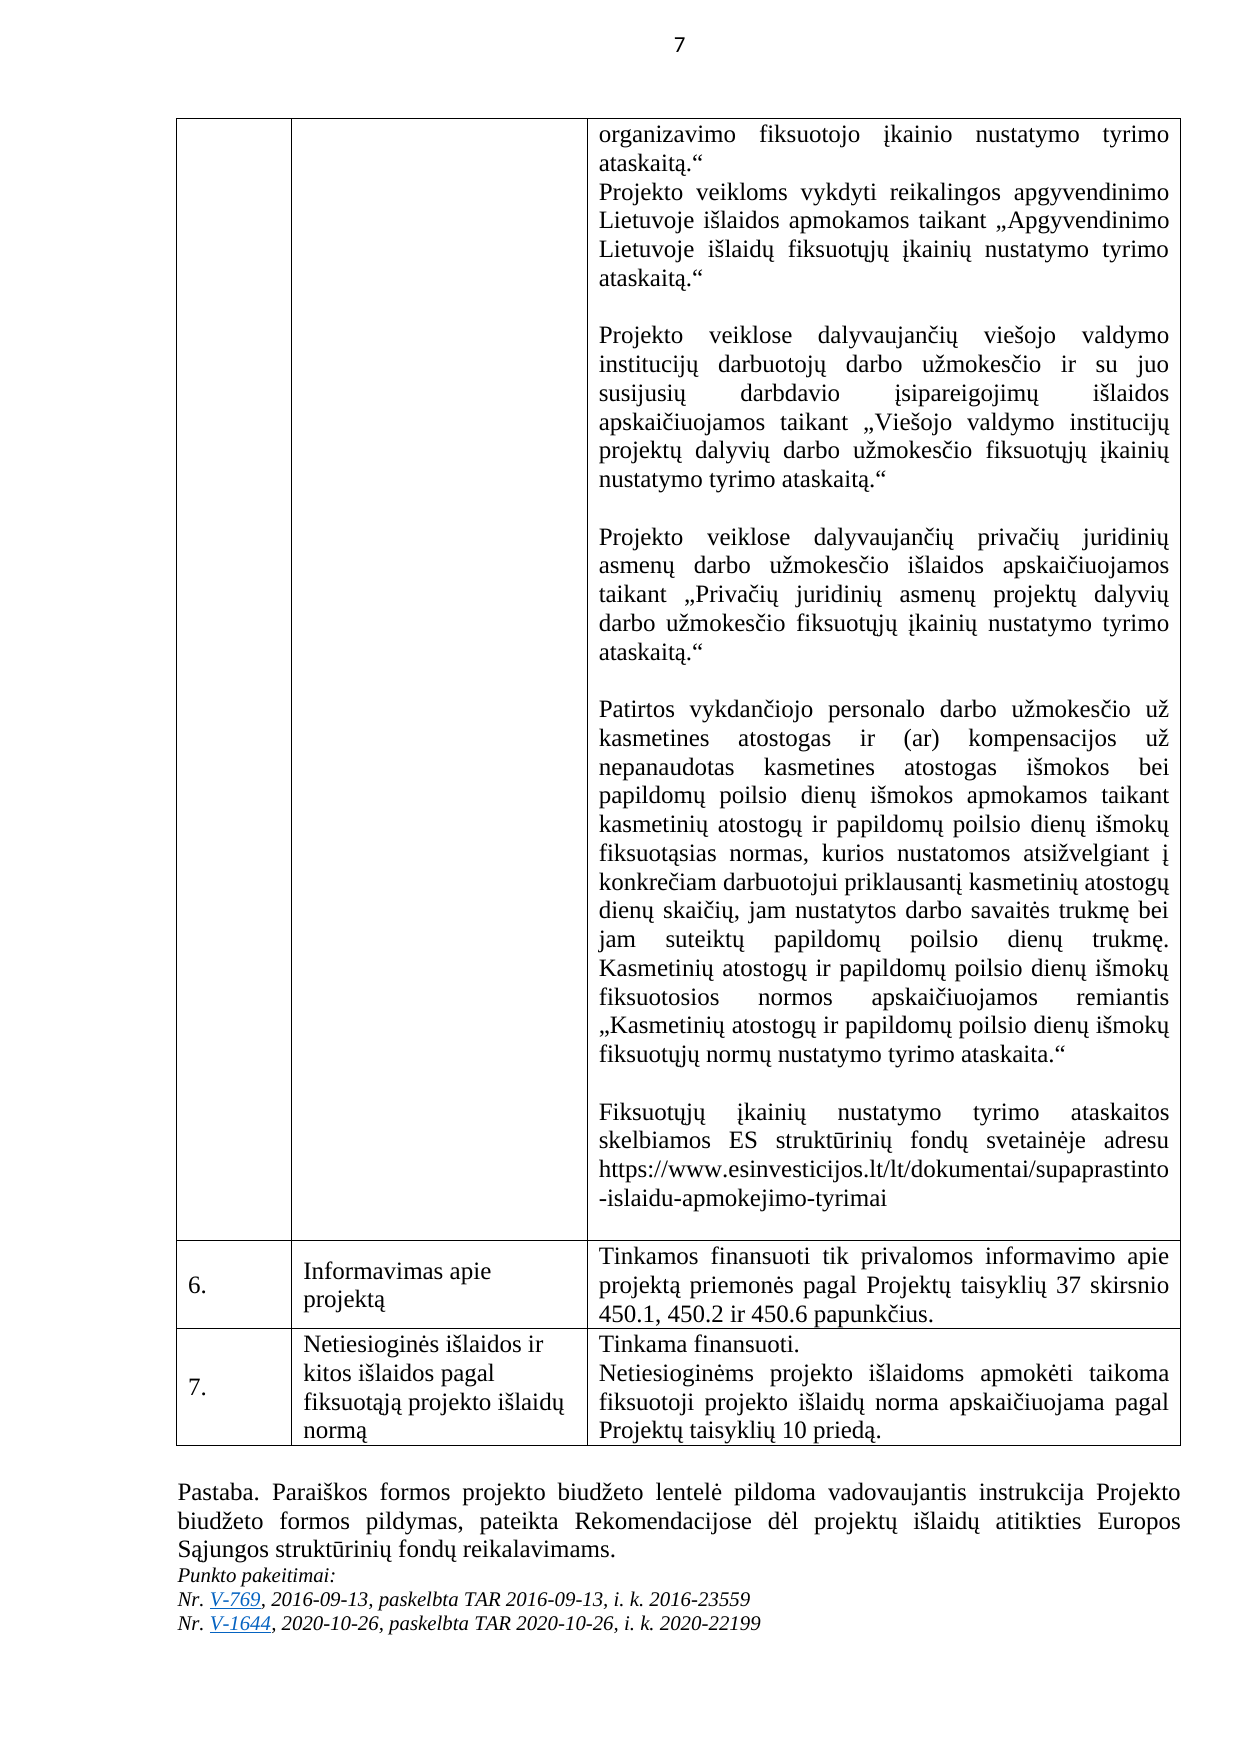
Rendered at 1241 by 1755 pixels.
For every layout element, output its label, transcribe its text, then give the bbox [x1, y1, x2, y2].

table_cell Tinkama finansuoti. Netiesioginėms projekto išlaidoms apmokėti taikoma fiksuotoji projekto išlaidų norma apskaičiuojama pagal Projektų taisyklių 10 priedą. [588, 1329, 1180, 1445]
table_cell Informavimas apie projektą [292, 1241, 587, 1328]
text Pastaba. Paraiškos formos projekto biudžeto lentelė pildoma vadovaujantis instrukcija Projekto biudžeto formos pildymas, pateikta Rekomendacijose dėl projektų išlaidų atitikties Europos Sąjungos struktūrinių fondų reikalavimams. [177, 1477, 1181, 1563]
text Punkto pakeitimai: [177, 1563, 1181, 1587]
text Nr. V-769, 2016-09-13, paskelbta TAR 2016-09-13, i. k. 2016-23559 [177, 1587, 1181, 1611]
table_cell Tinkamos finansuoti tik privalomos informavimo apie projektą priemonės pagal Projektų taisyklių 37 skirsnio 450.1, 450.2 ir 450.6 papunkčius. [588, 1241, 1180, 1328]
text Nr. V-1644, 2020-10-26, paskelbta TAR 2020-10-26, i. k. 2020-22199 [177, 1611, 1181, 1635]
table_cell [292, 119, 587, 1240]
table_cell 6. [177, 1241, 291, 1328]
table_cell organizavimo fiksuotojo įkainio nustatymo tyrimo ataskaitą.“ Projekto veikloms vykdyti reikalingos apgyvendinimo Lietuvoje išlaidos apmokamos taikant „Apgyvendinimo Lietuvoje išlaidų fiksuotųjų įkainių nustatymo tyrimo ataskaitą.“ Projekto veiklose dalyvaujančių viešojo valdymo institucijų darbuotojų darbo užmokesčio ir su juo susijusių darbdavio įsipareigojimų išlaidos apskaičiuojamos taikant „Viešojo valdymo institucijų projektų dalyvių darbo užmokesčio fiksuotųjų įkainių nustatymo tyrimo ataskaitą.“ Projekto veiklose dalyvaujančių privačių juridinių asmenų darbo užmokesčio išlaidos apskaičiuojamos taikant „Privačių juridinių asmenų projektų dalyvių darbo užmokesčio fiksuotųjų įkainių nustatymo tyrimo ataskaitą.“ Patirtos vykdančiojo personalo darbo užmokesčio už kasmetines atostogas ir (ar) kompensacijos už nepanaudotas kasmetines atostogas išmokos bei papildomų poilsio dienų išmokos apmokamos taikant kasmetinių atostogų ir papildomų poilsio dienų išmokų fiksuotąsias normas, kurios nustatomos atsižvelgiant į konkrečiam darbuotojui priklausantį kasmetinių atostogų dienų skaičių, jam nustatytos darbo savaitės trukmę bei jam suteiktų papildomų poilsio dienų trukmę. Kasmetinių atostogų ir papildomų poilsio dienų išmokų fiksuotosios normos apskaičiuojamos remiantis „Kasmetinių atostogų ir papildomų poilsio dienų išmokų fiksuotųjų normų nustatymo tyrimo ataskaita.“ Fiksuotųjų įkainių nustatymo tyrimo ataskaitos skelbiamos ES struktūrinių fondų svetainėje adresu https://www.esinvesticijos.lt/lt/dokumentai/supaprastinto-islaidu-apmokejimo-tyrimai [588, 119, 1180, 1240]
table_cell 7. [177, 1329, 291, 1445]
table_cell Netiesioginės išlaidos ir kitos išlaidos pagal fiksuotąją projekto išlaidų normą [292, 1329, 587, 1445]
table_cell [177, 119, 291, 1240]
